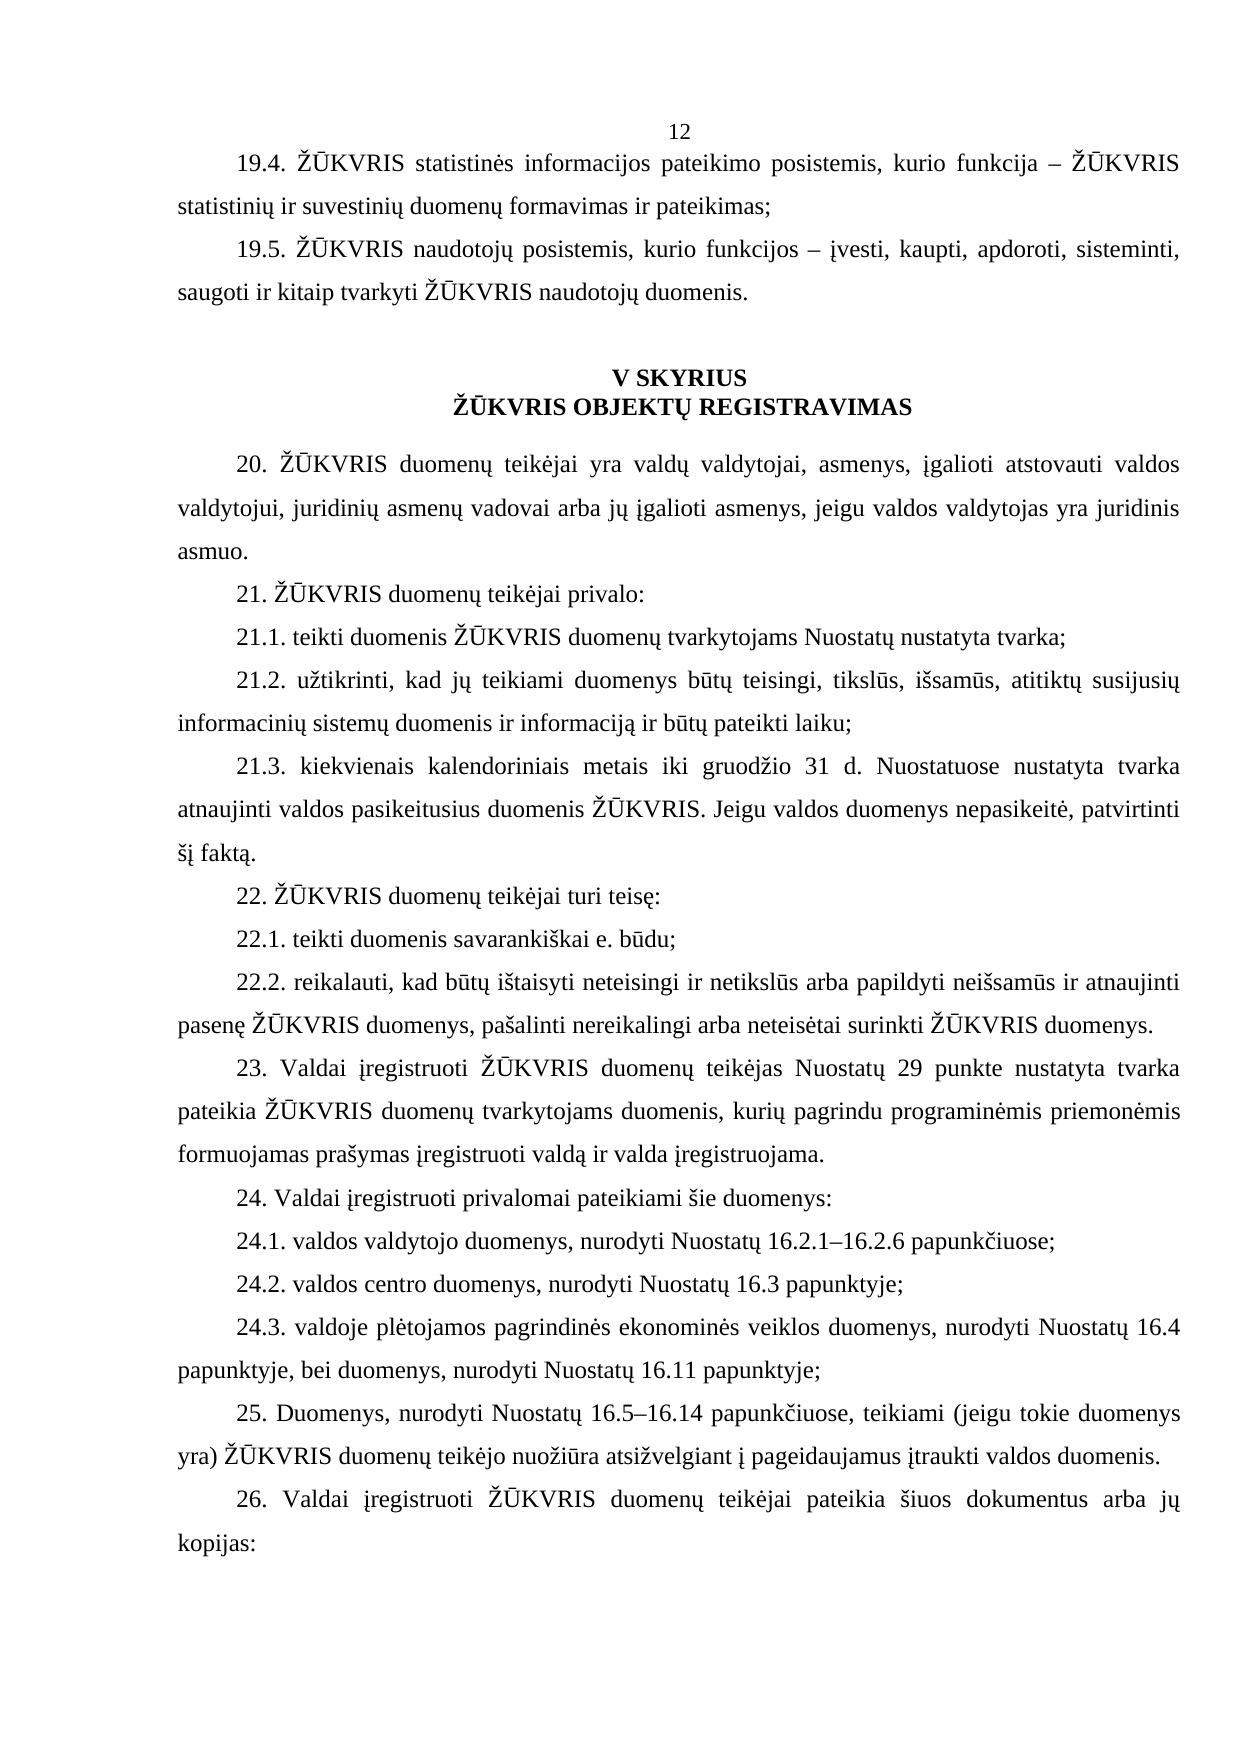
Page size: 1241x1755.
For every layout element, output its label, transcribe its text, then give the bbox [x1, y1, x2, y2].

text 23. Valdai įregistruoti ŽŪKVRIS duomenų teikėjas Nuostatų 29 punkte nustatyta tvarka pateikia ŽŪKVRIS duomenų tvarkytojams duomenis, kurių pagrindu programinėmis priemonėmis formuojamas prašymas įregistruoti valdą ir valda įregistruojama. [177, 1053, 1181, 1168]
text 21.2. užtikrinti, kad jų teikiami duomenys būtų teisingi, tikslūs, išsamūs, atitiktų susijusių informacinių sistemų duomenis ir informaciją ir būtų pateikti laiku; [177, 665, 1181, 737]
text 21.3. kiekvienais kalendoriniais metais iki gruodžio 31 d. Nuostatuose nustatyta tvarka atnaujinti valdos pasikeitusius duomenis ŽŪKVRIS. Jeigu valdos duomenys nepasikeitė, patvirtinti šį faktą. [177, 751, 1181, 866]
subtitle ŽŪKVRIS OBJEKTŲ REGISTRAVIMAS [177, 392, 1181, 421]
subtitle V SKYRIUS [177, 363, 1181, 392]
text 20. ŽŪKVRIS duomenų teikėjai yra valdų valdytojai, asmenys, įgalioti atstovauti valdos valdytojui, juridinių asmenų vadovai arba jų įgalioti asmenys, jeigu valdos valdytojas yra juridinis asmuo. [177, 449, 1181, 564]
text 24. Valdai įregistruoti privalomai pateikiami šie duomenys: [177, 1183, 1181, 1211]
text 22. ŽŪKVRIS duomenų teikėjai turi teisę: [177, 881, 1181, 909]
text 19.5. ŽŪKVRIS naudotojų posistemis, kurio funkcijos – įvesti, kaupti, apdoroti, sisteminti, saugoti ir kitaip tvarkyti ŽŪKVRIS naudotojų duomenis. [177, 234, 1181, 306]
text 24.3. valdoje plėtojamos pagrindinės ekonominės veiklos duomenys, nurodyti Nuostatų 16.4 papunktyje, bei duomenys, nurodyti Nuostatų 16.11 papunktyje; [177, 1312, 1181, 1384]
text 21. ŽŪKVRIS duomenų teikėjai privalo: [177, 579, 1181, 608]
text 21.1. teikti duomenis ŽŪKVRIS duomenų tvarkytojams Nuostatų nustatyta tvarka; [177, 622, 1181, 651]
text 22.2. reikalauti, kad būtų ištaisyti neteisingi ir netikslūs arba papildyti neišsamūs ir atnaujinti pasenę ŽŪKVRIS duomenys, pašalinti nereikalingi arba neteisėtai surinkti ŽŪKVRIS duomenys. [177, 967, 1181, 1039]
text 22.1. teikti duomenis savarankiškai e. būdu; [177, 924, 1181, 953]
text 25. Duomenys, nurodyti Nuostatų 16.5–16.14 papunkčiuose, teikiami (jeigu tokie duomenys yra) ŽŪKVRIS duomenų teikėjo nuožiūra atsižvelgiant į pageidaujamus įtraukti valdos duomenis. [177, 1398, 1181, 1470]
text 24.2. valdos centro duomenys, nurodyti Nuostatų 16.3 papunktyje; [177, 1269, 1181, 1298]
text 26. Valdai įregistruoti ŽŪKVRIS duomenų teikėjai pateikia šiuos dokumentus arba jų kopijas: [177, 1484, 1181, 1556]
text 24.1. valdos valdytojo duomenys, nurodyti Nuostatų 16.2.1–16.2.6 papunkčiuose; [177, 1226, 1181, 1254]
text 19.4. ŽŪKVRIS statistinės informacijos pateikimo posistemis, kurio funkcija – ŽŪKVRIS statistinių ir suvestinių duomenų formavimas ir pateikimas; [177, 148, 1181, 219]
